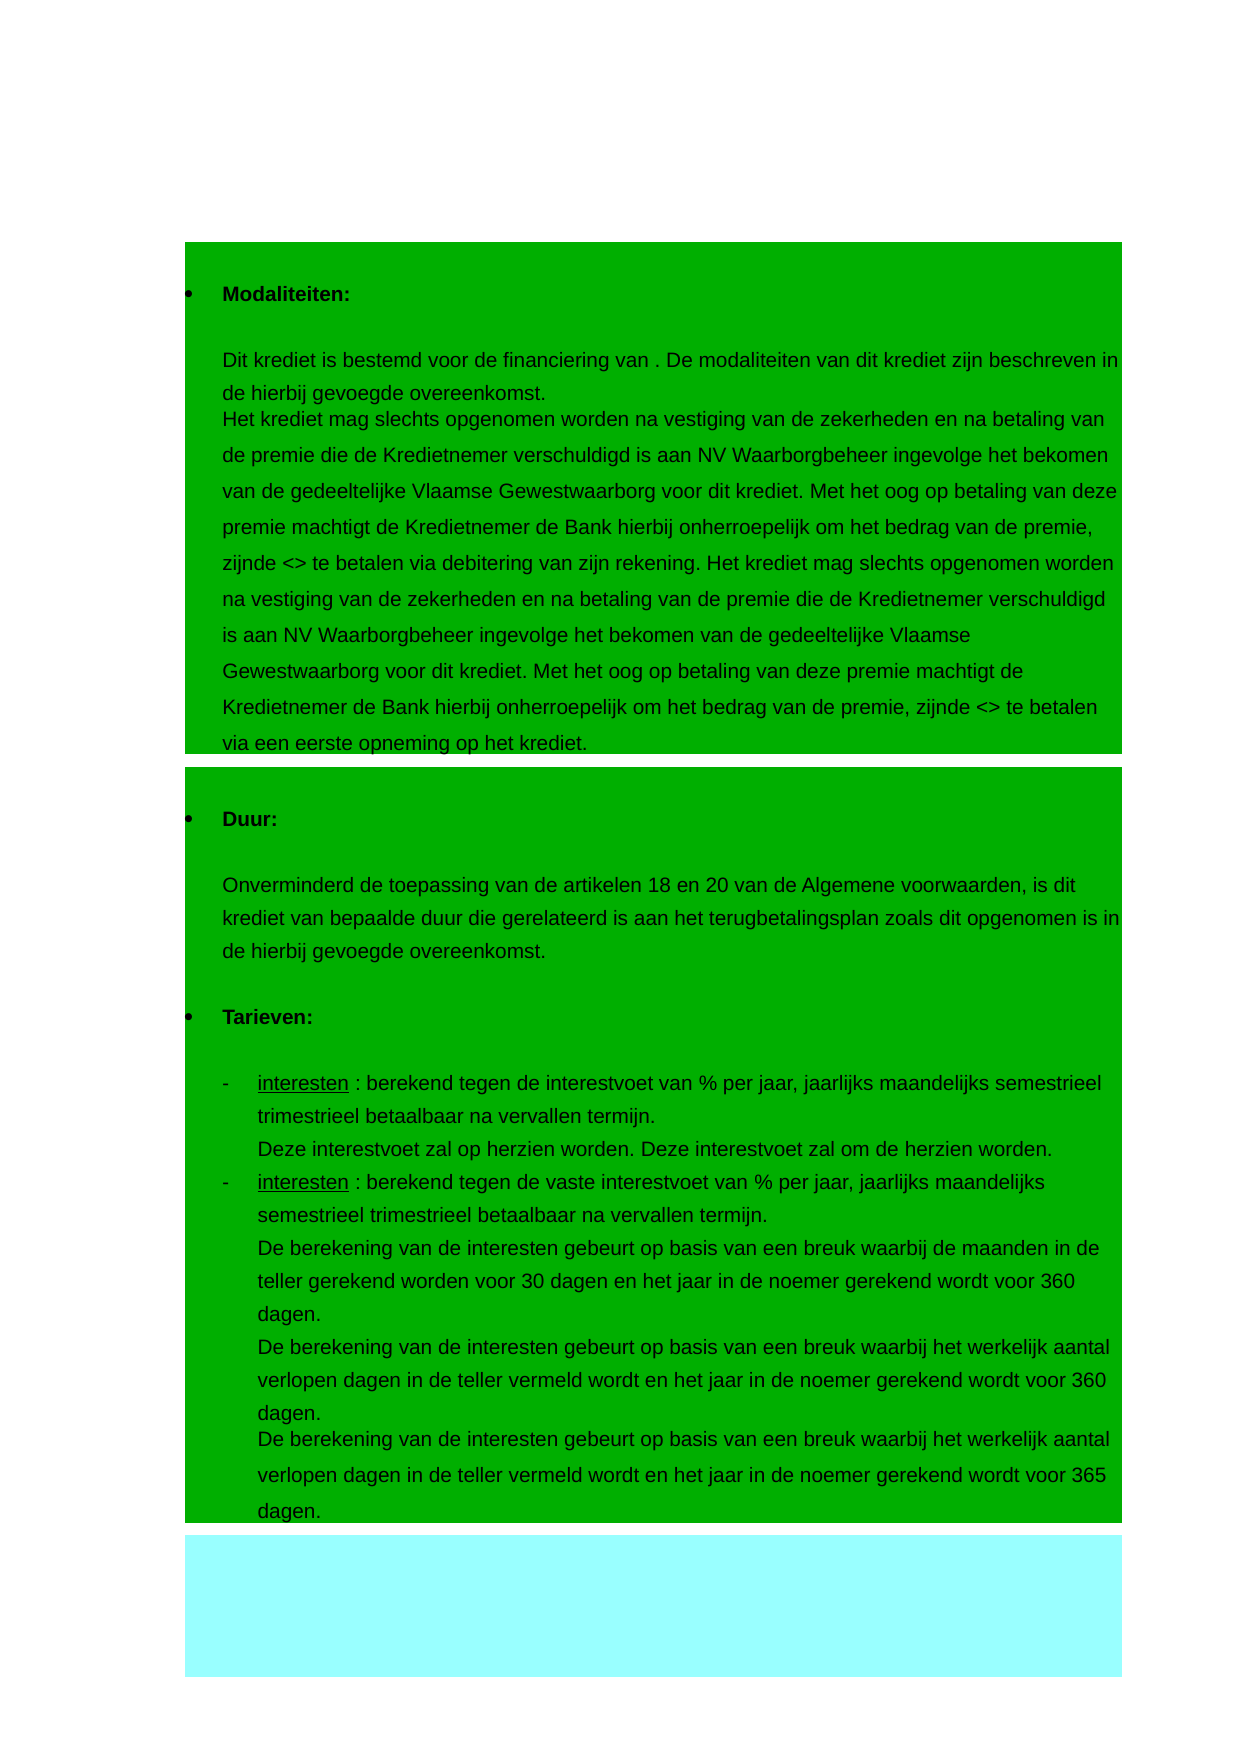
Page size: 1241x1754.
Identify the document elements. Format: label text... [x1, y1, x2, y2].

list interesten : berekend tegen de vaste interestvoet van % per jaar, jaarlijks maandelijks semestrieel trimestrieel betaalbaar na vervallen termijn. [222, 1163, 1122, 1229]
text De berekening van de interesten gebeurt op basis van een breuk waarbij het werkelijk aantal verlopen dagen in de teller vermeld wordt en het jaar in de noemer gerekend wordt voor 365 dagen. [257, 1427, 1122, 1523]
text Het krediet mag slechts opgenomen worden na vestiging van de zekerheden en na betaling van de premie die de Kredietnemer verschuldigd is aan NV Waarborgbeheer ingevolge het bekomen van de gedeeltelijke Vlaamse Gewestwaarborg voor dit krediet. Met het oog op betaling van deze premie machtigt de Kredietnemer de Bank hierbij onherroepelijk om het bedrag van de premie, zijnde <> te betalen via debitering van zijn rekening. Het krediet mag slechts opgenomen worden na vestiging van de zekerheden en na betaling van de premie die de Kredietnemer verschuldigd is aan NV Waarborgbeheer ingevolge het bekomen van de gedeeltelijke Vlaamse Gewestwaarborg voor dit krediet. Met het oog op betaling van deze premie machtigt de Kredietnemer de Bank hierbij onherroepelijk om het bedrag van de premie, zijnde <> te betalen via een eerste opneming op het krediet. [222, 407, 1122, 754]
text Onverminderd de toepassing van de artikelen 18 en 20 van de Algemene voorwaarden, is dit krediet van bepaalde duur die gerelateerd is aan het terugbetalingsplan zoals dit opgenomen is in de hierbij gevoegde overeenkomst. [222, 866, 1122, 965]
list Deze interestvoet zal op herzien worden. Deze interestvoet zal om de herzien worden. [257, 1130, 1122, 1163]
list Tarieven: [185, 998, 1122, 1031]
text Dit krediet is bestemd voor de financiering van . De modaliteiten van dit krediet zijn beschreven in de hierbij gevoegde overeenkomst. [222, 341, 1122, 407]
list interesten : berekend tegen de interestvoet van % per jaar, jaarlijks maandelijks semestrieel trimestrieel betaalbaar na vervallen termijn. [222, 1064, 1122, 1130]
list Duur: [185, 799, 1122, 833]
text De berekening van de interesten gebeurt op basis van een breuk waarbij de maanden in de teller gerekend worden voor 30 dagen en het jaar in de noemer gerekend wordt voor 360 dagen. [257, 1229, 1122, 1328]
text De berekening van de interesten gebeurt op basis van een breuk waarbij het werkelijk aantal verlopen dagen in de teller vermeld wordt en het jaar in de noemer gerekend wordt voor 360 dagen. [257, 1328, 1122, 1427]
list Modaliteiten: [185, 275, 1122, 308]
